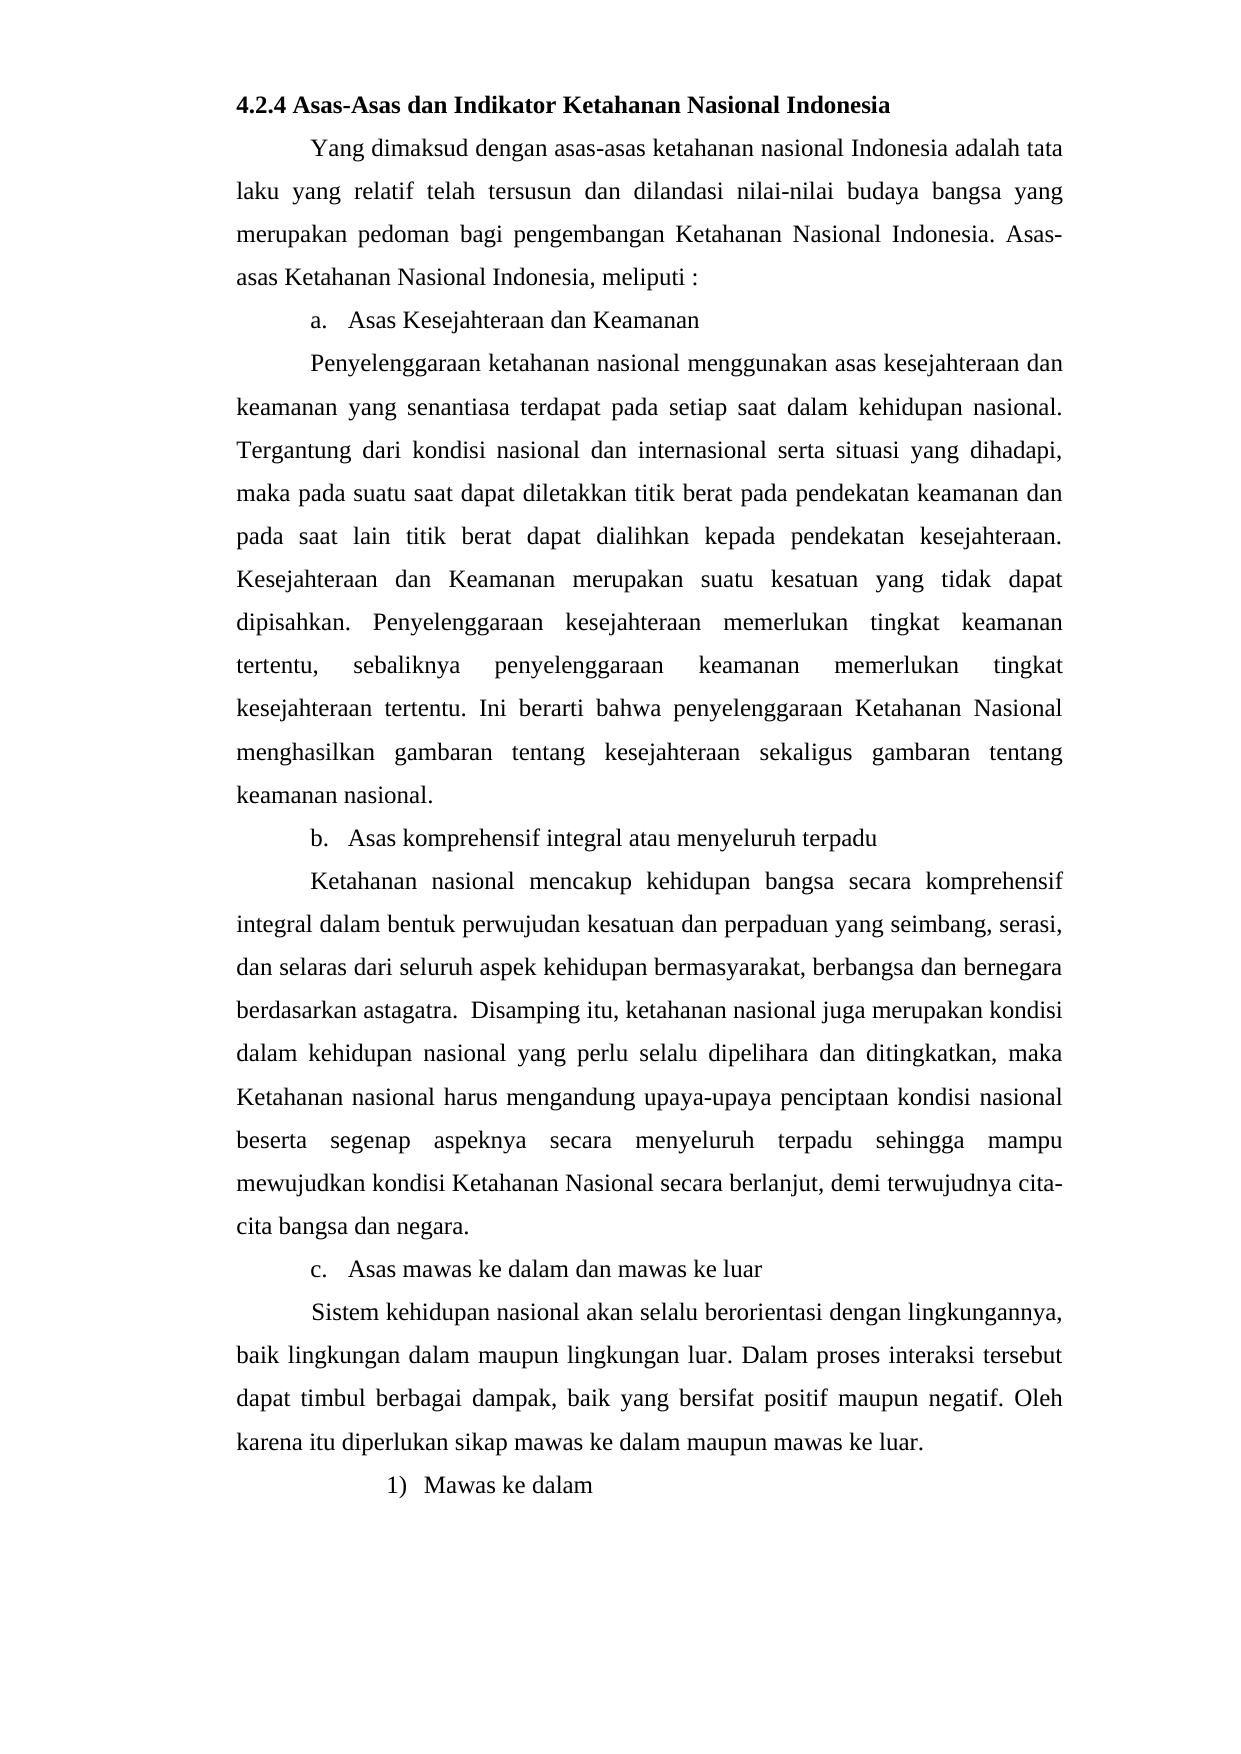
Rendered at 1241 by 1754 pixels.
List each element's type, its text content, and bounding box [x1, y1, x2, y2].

text Penyelenggaraan ketahanan nasional menggunakan asas kesejahteraan dan keamanan yang senantiasa terdapat pada setiap saat dalam kehidupan nasional. Tergantung dari kondisi nasional dan internasional serta situasi yang dihadapi, maka pada suatu saat dapat diletakkan titik berat pada pendekatan keamanan dan pada saat lain titik berat dapat dialihkan kepada pendekatan kesejahteraan. Kesejahteraan dan Keamanan merupakan suatu kesatuan yang tidak dapat dipisahkan. Penyelenggaraan kesejahteraan memerlukan tingkat keamanan tertentu, sebaliknya penyelenggaraan keamanan memerlukan tingkat kesejahteraan tertentu. Ini berarti bahwa penyelenggaraan Ketahanan Nasional menghasilkan gambaran tentang kesejahteraan sekaligus gambaran tentang keamanan nasional. [236, 348, 1063, 808]
text Yang dimaksud dengan asas-asas ketahanan nasional Indonesia adalah tata laku yang relatif telah tersusun dan dilandasi nilai-nilai budaya bangsa yang merupakan pedoman bagi pengembangan Ketahanan Nasional Indonesia. Asas-asas Ketahanan Nasional Indonesia, meliputi : [236, 133, 1063, 291]
list Asas mawas ke dalam dan mawas ke luar [310, 1254, 1063, 1283]
list Asas Kesejahteraan dan Keamanan [310, 305, 1063, 334]
text Ketahanan nasional mencakup kehidupan bangsa secara komprehensif integral dalam bentuk perwujudan kesatuan dan perpaduan yang seimbang, serasi, dan selaras dari seluruh aspek kehidupan bermasyarakat, berbangsa dan bernegara berdasarkan astagatra. Disamping itu, ketahanan nasional juga merupakan kondisi dalam kehidupan nasional yang perlu selalu dipelihara dan ditingkatkan, maka Ketahanan nasional harus mengandung upaya-upaya penciptaan kondisi nasional beserta segenap aspeknya secara menyeluruh terpadu sehingga mampu mewujudkan kondisi Ketahanan Nasional secara berlanjut, demi terwujudnya cita-cita bangsa dan negara. [236, 866, 1063, 1240]
list Asas komprehensif integral atau menyeluruh terpadu [310, 823, 1063, 852]
text 4.2.4 Asas-Asas dan Indikator Ketahanan Nasional Indonesia [236, 90, 1063, 118]
list Mawas ke dalam [386, 1470, 1063, 1498]
text Sistem kehidupan nasional akan selalu berorientasi dengan lingkungannya, baik lingkungan dalam maupun lingkungan luar. Dalam proses interaksi tersebut dapat timbul berbagai dampak, baik yang bersifat positif maupun negatif. Oleh karena itu diperlukan sikap mawas ke dalam maupun mawas ke luar. [236, 1297, 1063, 1455]
